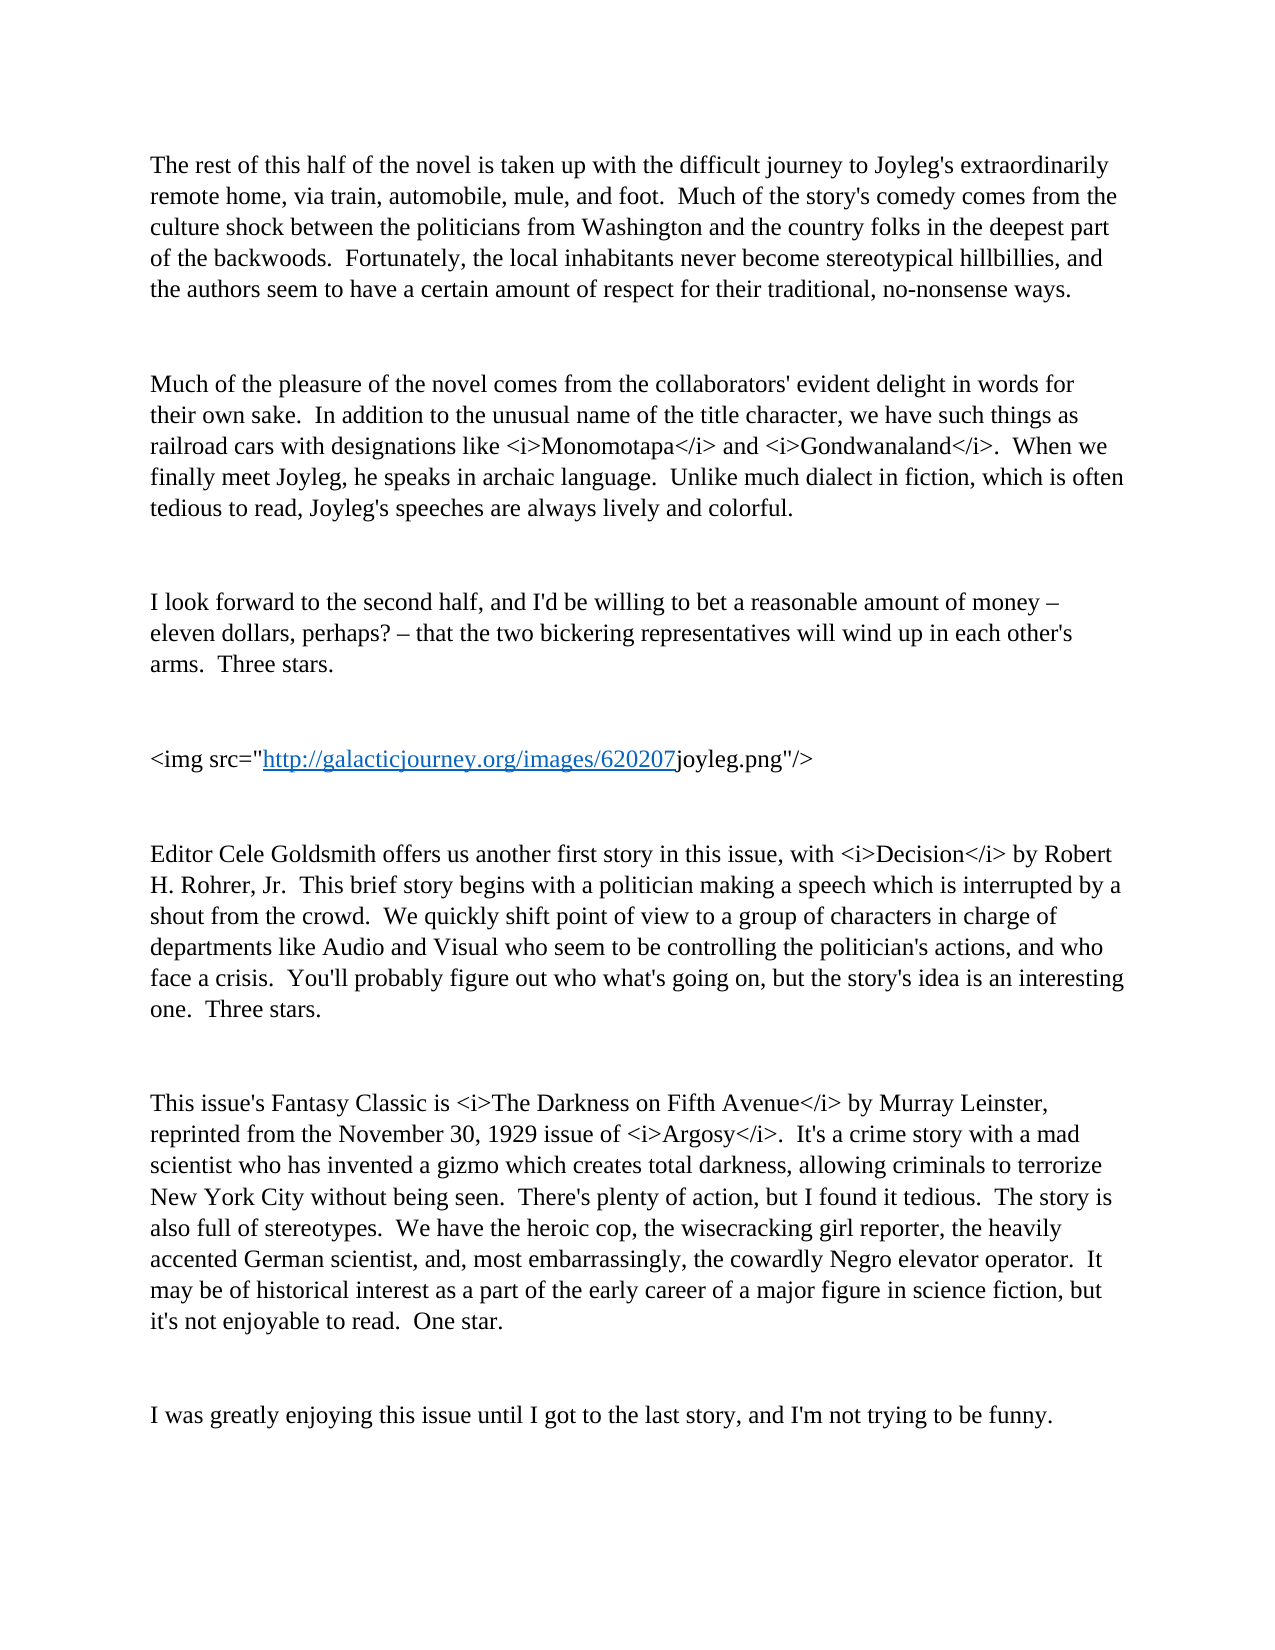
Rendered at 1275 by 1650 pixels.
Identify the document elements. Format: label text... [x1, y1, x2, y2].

text The rest of this half of the novel is taken up with the difficult journey to Joyleg's extraordinarily remote home, via train, automobile, mule, and foot. Much of the story's comedy comes from the culture shock between the politicians from Washington and the country folks in the deepest part of the backwoods. Fortunately, the local inhabitants never become stereotypical hillbillies, and the authors seem to have a certain amount of respect for their traditional, no-nonsense ways. [150, 150, 1125, 303]
text I was greatly enjoying this issue until I got to the last story, and I'm not trying to be funny. [150, 1400, 1125, 1429]
text <img src="http://galacticjourney.org/images/620207joyleg.png"/> [150, 744, 1125, 773]
text I look forward to the second half, and I'd be willing to bet a reasonable amount of money – eleven dollars, perhaps? – that the two bickering representatives will wind up in each other's arms. Three stars. [150, 587, 1125, 678]
text Much of the pleasure of the novel comes from the collaborators' evident delight in words for their own sake. In addition to the unusual name of the title character, we have such things as railroad cars with designations like <i>Monomotapa</i> and <i>Gondwanaland</i>. When we finally meet Joyleg, he speaks in archaic language. Unlike much dialect in fiction, which is often tedious to read, Joyleg's speeches are always lively and colorful. [150, 369, 1125, 522]
text This issue's Fantasy Classic is <i>The Darkness on Fifth Avenue</i> by Murray Leinster, reprinted from the November 30, 1929 issue of <i>Argosy</i>. It's a crime story with a mad scientist who has invented a gizmo which creates total darkness, allowing criminals to terrorize New York City without being seen. There's plenty of action, but I found it tedious. The story is also full of stereotypes. We have the heroic cop, the wisecracking girl reporter, the heavily accented German scientist, and, most embarrassingly, the cowardly Negro elevator operator. It may be of historical interest as a part of the early career of a major figure in science fiction, but it's not enjoyable to read. One star. [150, 1088, 1125, 1334]
text Editor Cele Goldsmith offers us another first story in this issue, with <i>Decision</i> by Robert H. Rohrer, Jr. This brief story begins with a politician making a speech which is interrupted by a shout from the crowd. We quickly shift point of view to a group of characters in charge of departments like Audio and Visual who seem to be controlling the politician's actions, and who face a crisis. You'll probably figure out who what's going on, but the story's idea is an interesting one. Three stars. [150, 839, 1125, 1023]
